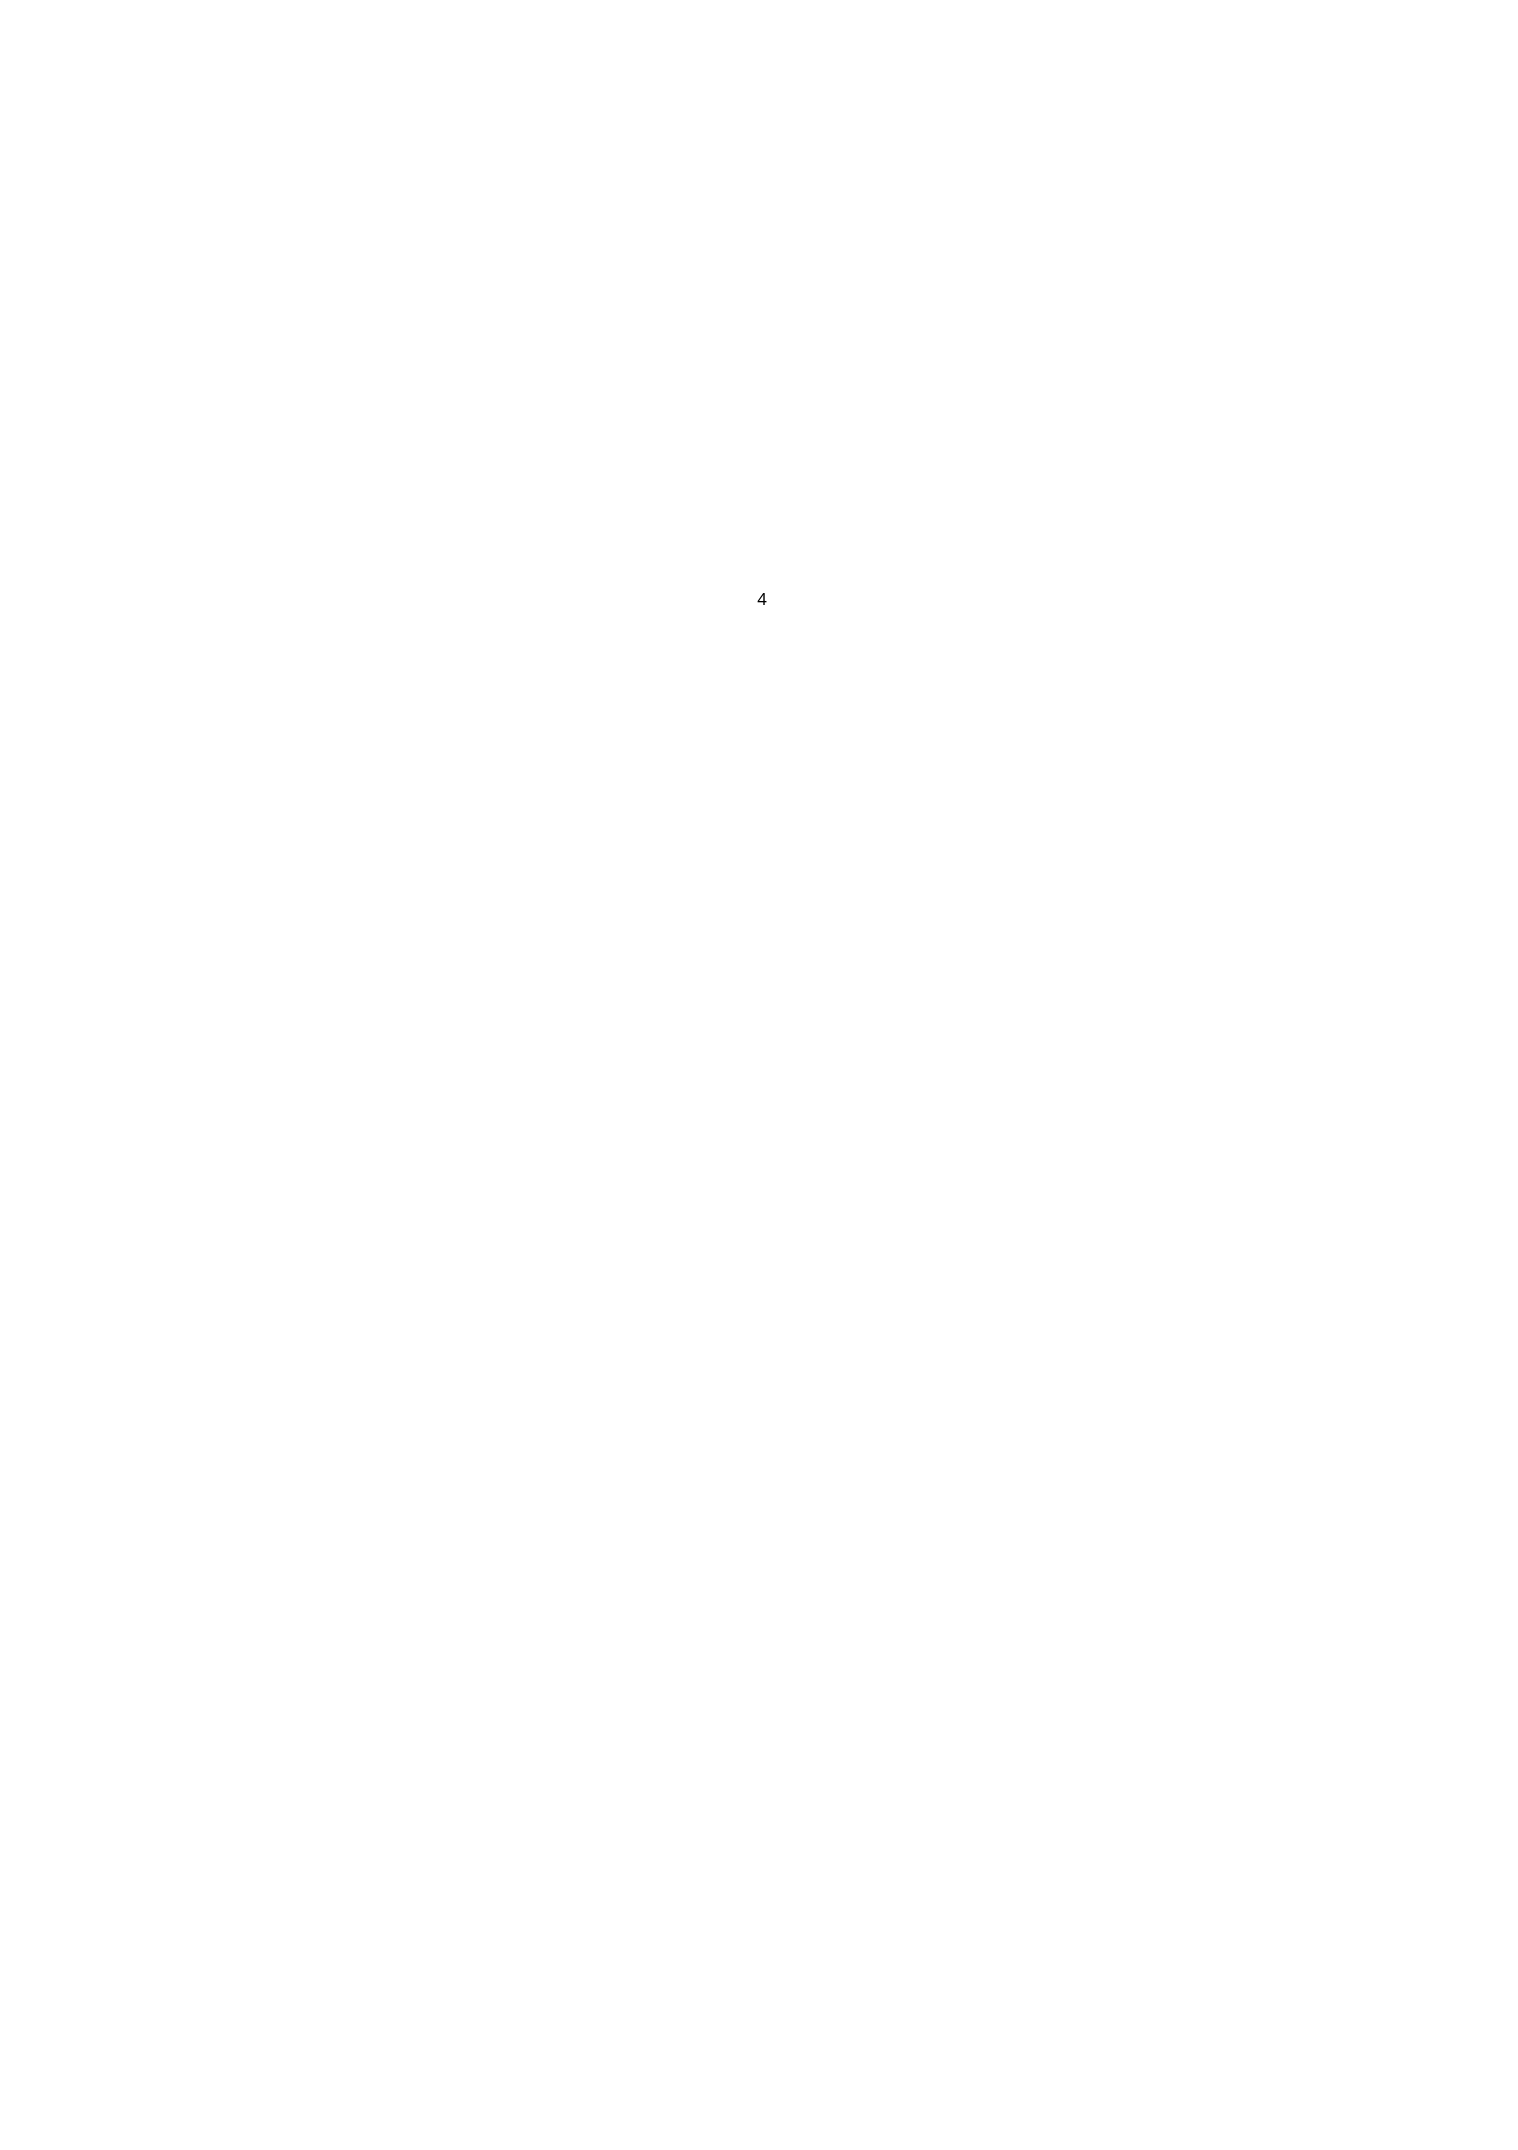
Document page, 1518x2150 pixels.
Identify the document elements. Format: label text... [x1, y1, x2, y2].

text 4 [118, 580, 1406, 618]
